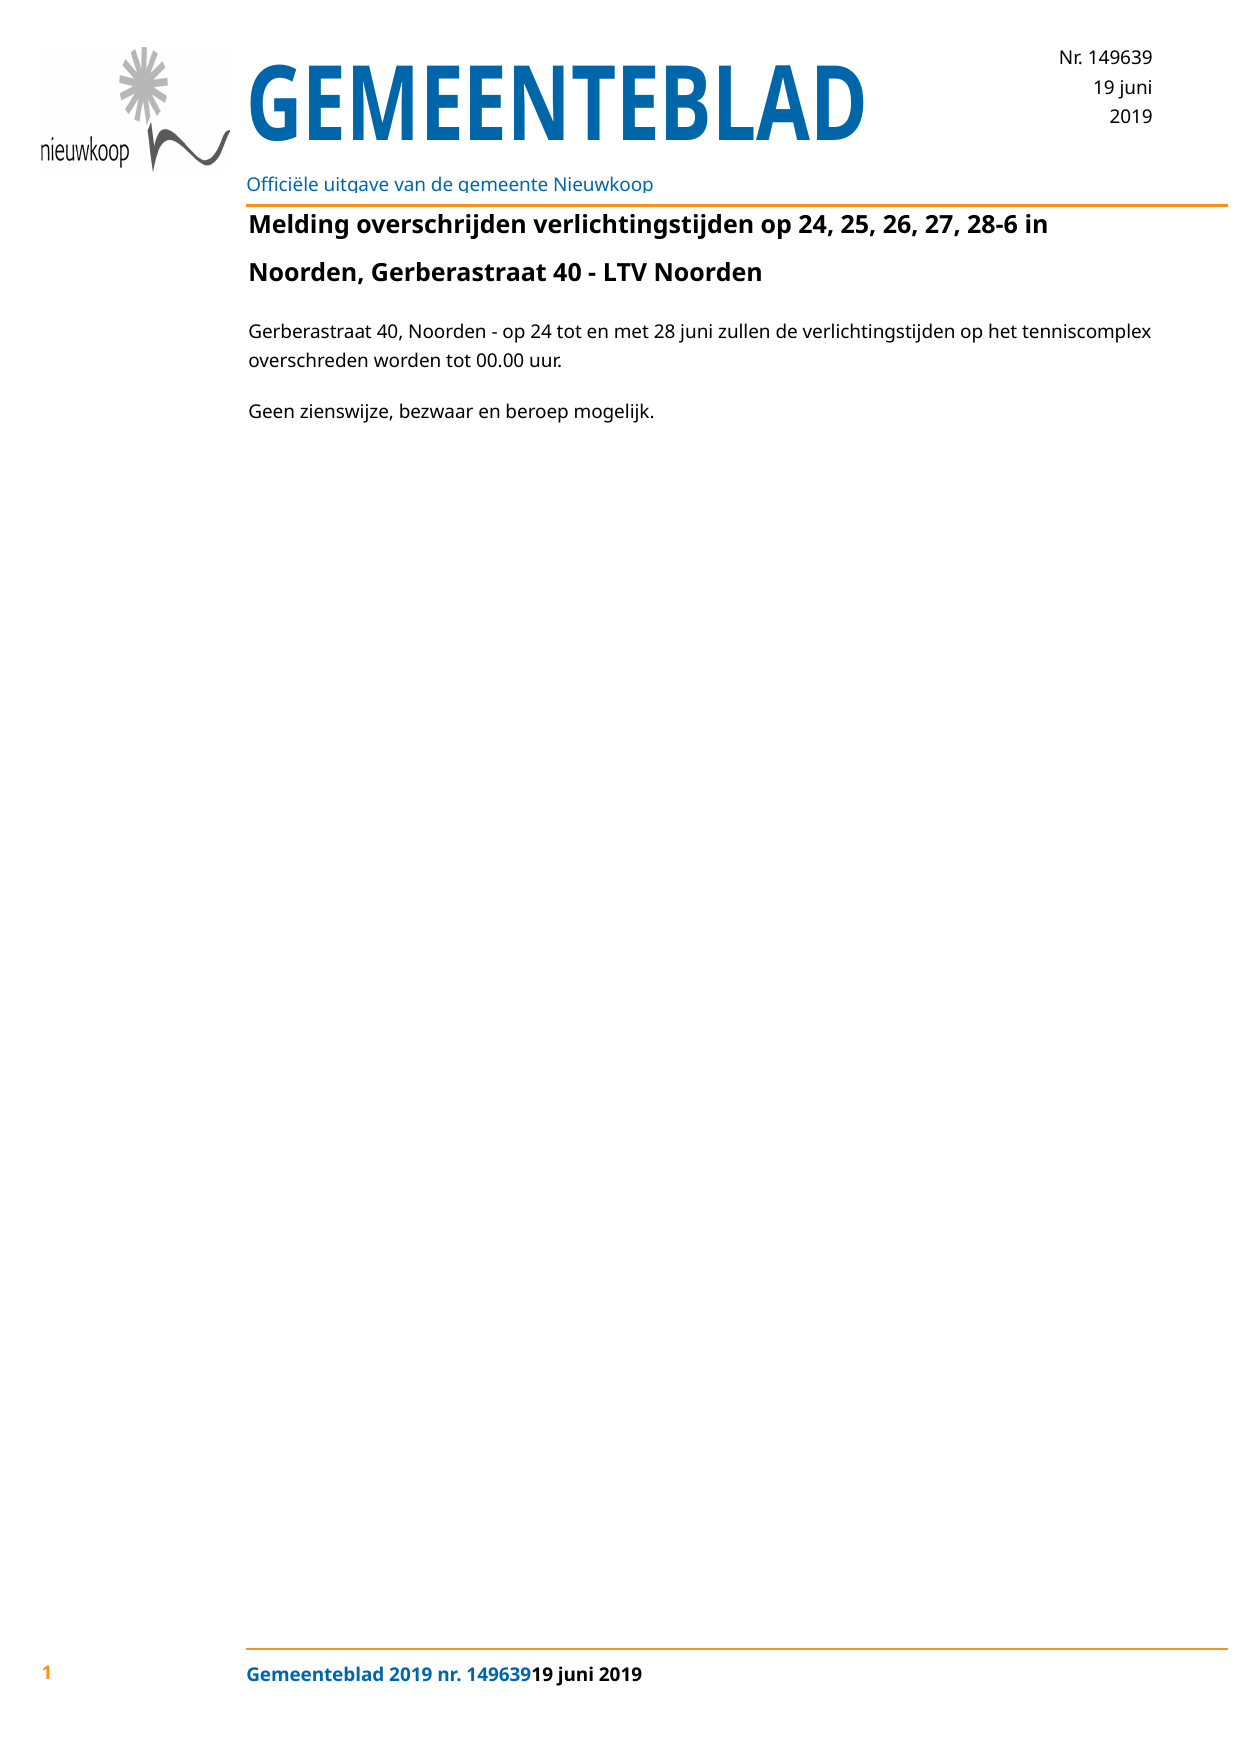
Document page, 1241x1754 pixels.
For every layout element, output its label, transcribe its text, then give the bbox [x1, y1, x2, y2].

picture [41, 47, 231, 172]
text Geen zienswijze, bezwaar en beroep mogelijk. [248, 398, 1152, 424]
text Gerberastraat 40, Noorden - op 24 tot en met 28 juni zullen de verlichtingstijden op het tenniscomplex overschreden worden tot 00.00 uur. [248, 318, 1152, 373]
text Melding overschrijden verlichtingstijden op 24, 25, 26, 27, 28-6 in Noorden, Gerberastraat 40 - LTV Noorden [248, 207, 1152, 288]
